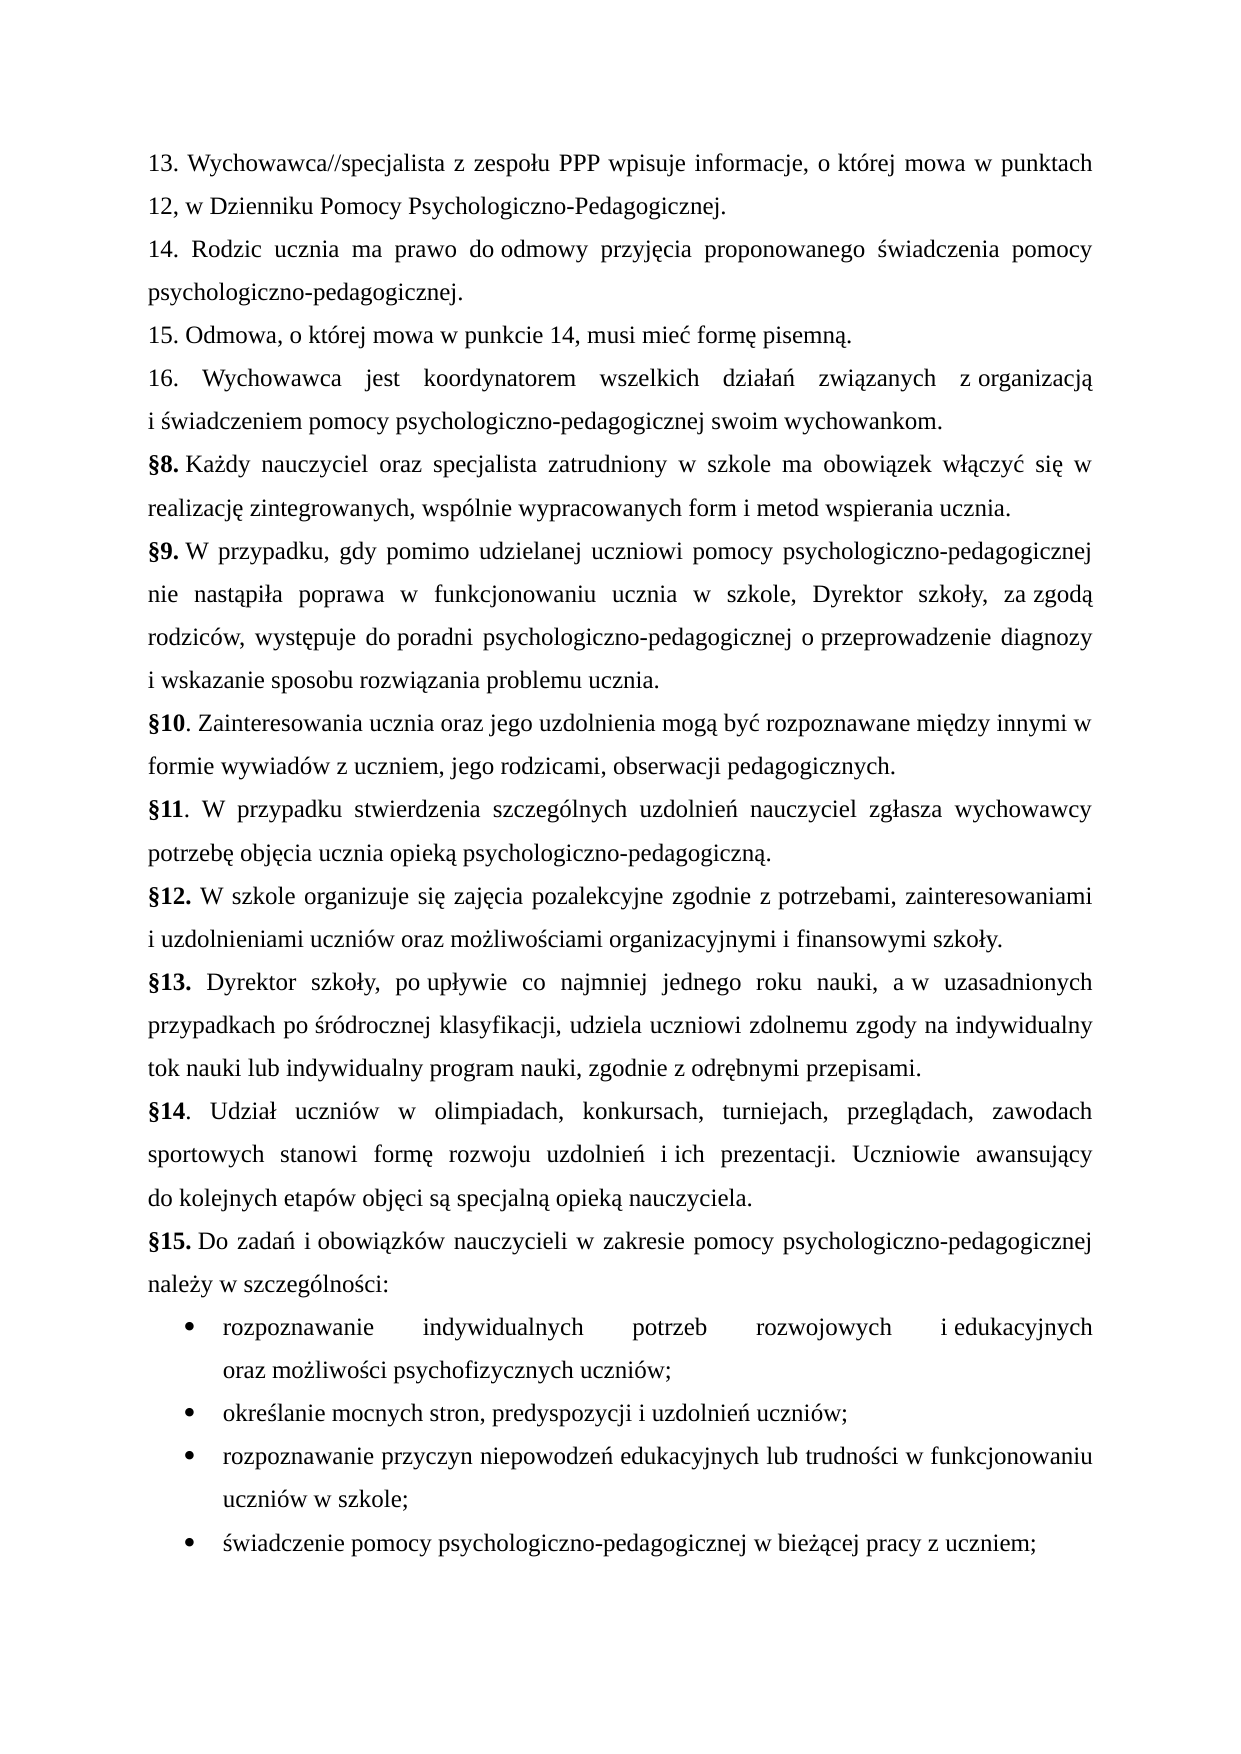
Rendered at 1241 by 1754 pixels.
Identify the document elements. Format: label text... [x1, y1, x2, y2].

text §8. Każdy nauczyciel oraz specjalista zatrudniony w szkole ma obowiązek włączyć się w realizację zintegrowanych, wspólnie wypracowanych form i metod wspierania ucznia. [148, 449, 1093, 521]
list rozpoznawanie indywidualnych potrzeb rozwojowych i edukacyjnych oraz możliwości psychofizycznych uczniów; [185, 1312, 1093, 1384]
text §10. Zainteresowania ucznia oraz jego uzdolnienia mogą być rozpoznawane między innymi w formie wywiadów z uczniem, jego rodzicami, obserwacji pedagogicznych. [148, 708, 1093, 780]
text 14. Rodzic ucznia ma prawo do odmowy przyjęcia proponowanego świadczenia pomocy psychologiczno-pedagogicznej. [148, 234, 1093, 306]
text §13. Dyrektor szkoły, po upływie co najmniej jednego roku nauki, a w uzasadnionych przypadkach po śródrocznej klasyfikacji, udziela uczniowi zdolnemu zgody na indywidualny tok nauki lub indywidualny program nauki, zgodnie z odrębnymi przepisami. [148, 967, 1093, 1082]
list świadczenie pomocy psychologiczno-pedagogicznej w bieżącej pracy z uczniem; [185, 1528, 1093, 1556]
text 15. Odmowa, o której mowa w punkcie 14, musi mieć formę pisemną. [148, 320, 1093, 349]
text §9. W przypadku, gdy pomimo udzielanej uczniowi pomocy psychologiczno-pedagogicznej nie nastąpiła poprawa w funkcjonowaniu ucznia w szkole, Dyrektor szkoły, za zgodą rodziców, występuje do poradni psychologiczno-pedagogicznej o przeprowadzenie diagnozy i wskazanie sposobu rozwiązania problemu ucznia. [148, 536, 1093, 694]
text 16. Wychowawca jest koordynatorem wszelkich działań związanych z organizacją i świadczeniem pomocy psychologiczno-pedagogicznej swoim wychowankom. [148, 363, 1093, 435]
text §14. Udział uczniów w olimpiadach, konkursach, turniejach, przeglądach, zawodach sportowych stanowi formę rozwoju uzdolnień i ich prezentacji. Uczniowie awansujący do kolejnych etapów objęci są specjalną opieką nauczyciela. [148, 1096, 1093, 1211]
list rozpoznawanie przyczyn niepowodzeń edukacyjnych lub trudności w funkcjonowaniu uczniów w szkole; [185, 1441, 1093, 1513]
text §12. W szkole organizuje się zajęcia pozalekcyjne zgodnie z potrzebami, zainteresowaniami i uzdolnieniami uczniów oraz możliwościami organizacyjnymi i finansowymi szkoły. [148, 881, 1093, 953]
text §15. Do zadań i obowiązków nauczycieli w zakresie pomocy psychologiczno-pedagogicznej należy w szczególności: [148, 1226, 1093, 1298]
text §11. W przypadku stwierdzenia szczególnych uzdolnień nauczyciel zgłasza wychowawcy potrzebę objęcia ucznia opieką psychologiczno-pedagogiczną. [148, 794, 1093, 866]
list określanie mocnych stron, predyspozycji i uzdolnień uczniów; [185, 1398, 1093, 1427]
text 13. Wychowawca//specjalista z zespołu PPP wpisuje informacje, o której mowa w punktach 12, w Dzienniku Pomocy Psychologiczno-Pedagogicznej. [148, 148, 1093, 219]
